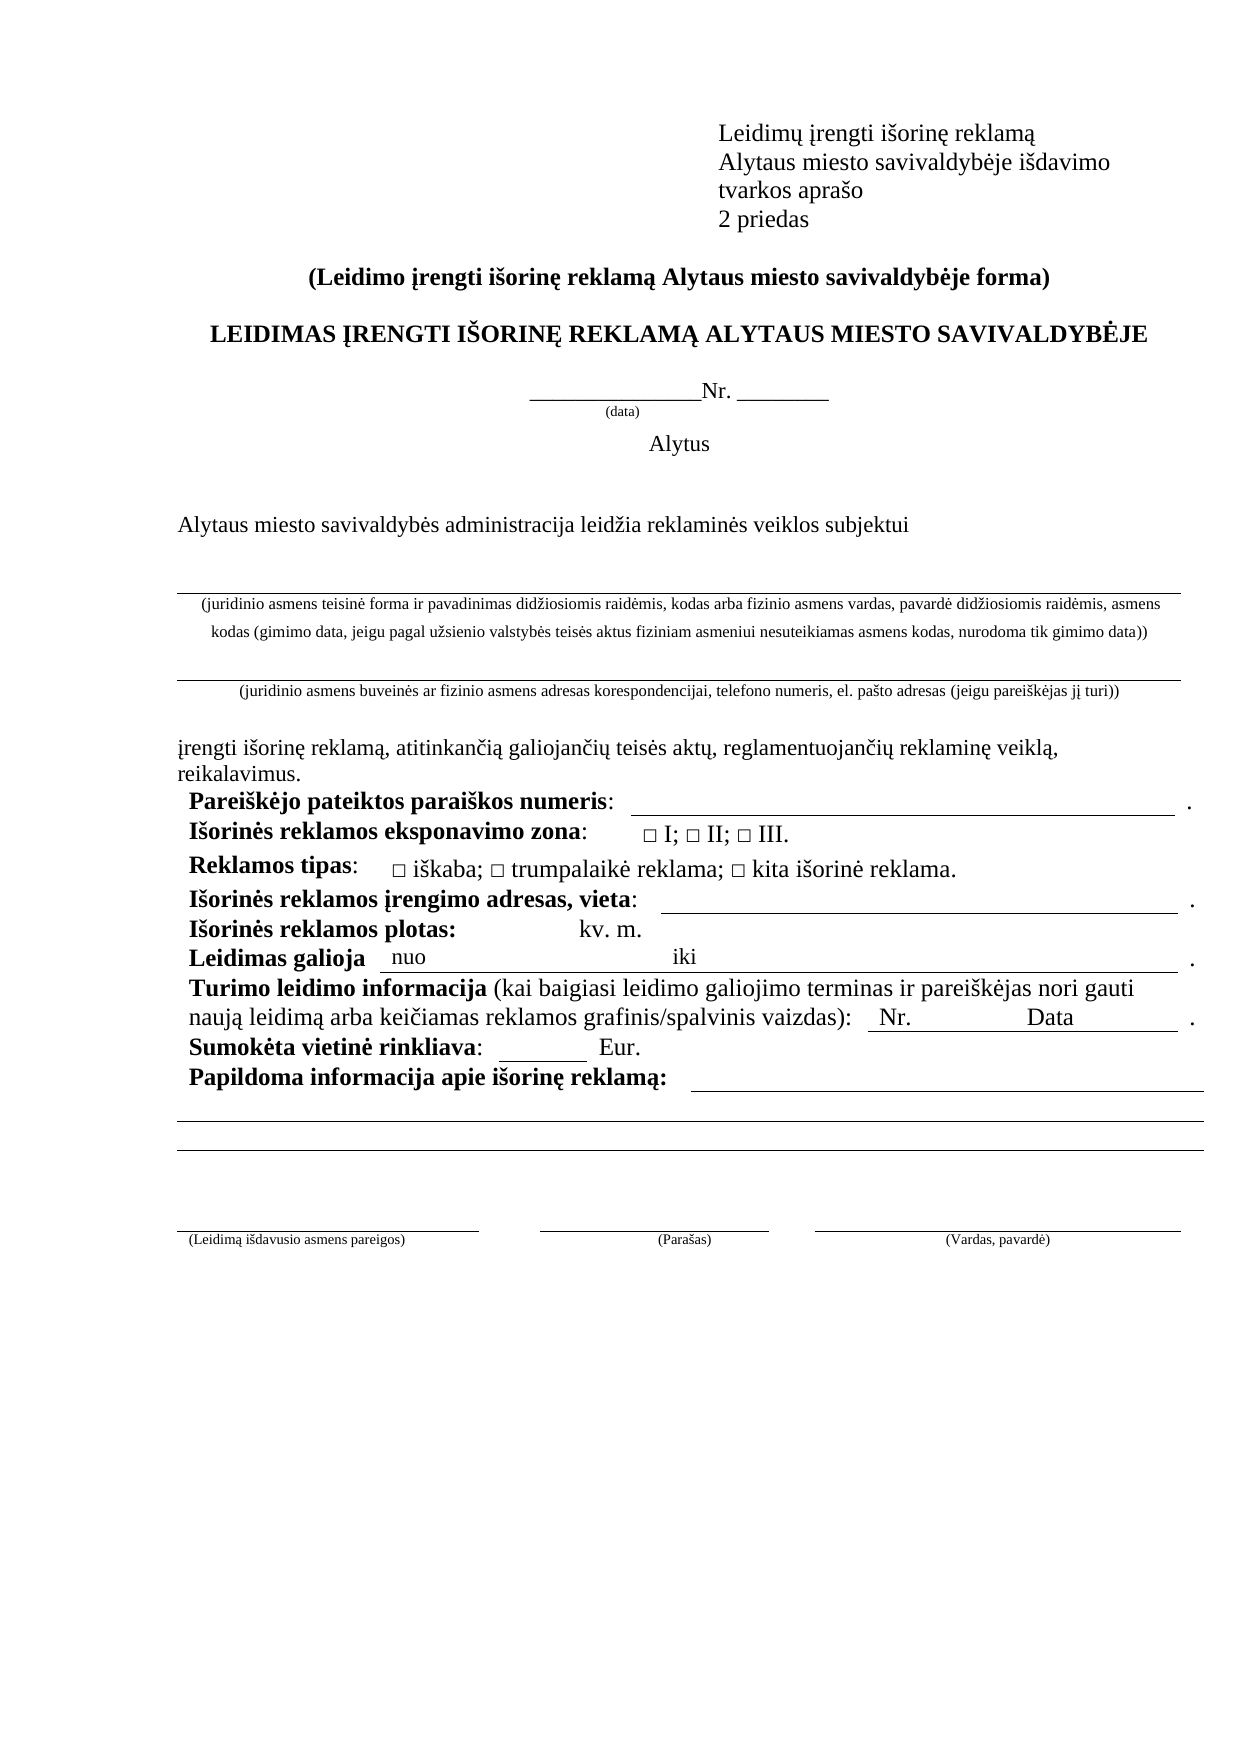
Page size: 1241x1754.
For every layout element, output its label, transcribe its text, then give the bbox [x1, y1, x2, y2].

text Alytaus miesto savivaldybės administracija leidžia reklaminės veiklos subjektui [177, 511, 1181, 537]
table_cell Data [1015, 1003, 1178, 1031]
text LEIDIMAS ĮRENGTI IŠORINĘ REKLAMĄ ALYTAUS MIESTO SAVIVALDYBĖJE [177, 319, 1181, 348]
table_cell Išorinės reklamos eksponavimo zona: [177, 815, 631, 850]
table_cell [661, 884, 1178, 913]
table_header (Vardas, pavardė) [815, 1232, 1181, 1257]
table_cell nuo [380, 943, 439, 972]
table_header Pareiškėjo pateiktos paraiškos numeris: [177, 786, 631, 815]
table_cell [440, 943, 661, 972]
table_cell [1178, 913, 1204, 943]
table_header [177, 564, 1181, 592]
table_header [631, 786, 1175, 815]
text 2 priedas [583, 204, 1181, 233]
table_cell naują leidimą arba keičiamas reklamos grafinis/spalvinis vaizdas): [177, 1003, 868, 1031]
table_header (Parašas) [540, 1232, 769, 1257]
table_cell [710, 943, 1178, 972]
table_cell . [1178, 884, 1204, 913]
table_cell Papildoma informacija apie išorinę reklamą: [177, 1061, 691, 1091]
table_cell Leidimas galioja [177, 943, 380, 972]
table_cell Išorinės reklamos plotas: [177, 913, 469, 943]
table_cell Sumokėta vietinė rinkliava: [177, 1031, 498, 1061]
table_cell [177, 1122, 1204, 1150]
table_cell Reklamos tipas: [177, 850, 380, 884]
table_cell [499, 1031, 587, 1061]
table_cell kv. m. [568, 913, 1178, 943]
table_cell (juridinio asmens teisinė forma ir pavadinimas didžiosiomis raidėmis, kodas arba fizinio asmens vardas, pavardė didžiosiomis raidėmis, asmens kodas (gimimo data, jeigu pagal užsienio valstybės teisės aktus fiziniam asmeniui nesuteikiamas asmens kodas, nurodoma tik gimimo data)) [177, 594, 1181, 651]
table_cell [177, 651, 1181, 680]
text Leidimų įrengti išorinę reklamą [583, 118, 1181, 147]
table_cell iki [661, 943, 710, 972]
table_cell (juridinio asmens buveinės ar fizinio asmens adresas korespondencijai, telefono numeris, el. pašto adresas (jeigu pareiškėjas jį turi)) [177, 681, 1181, 709]
table_cell Turimo leidimo informacija (kai baigiasi leidimo galiojimo terminas ir pareiškėjas nori gauti [177, 972, 1178, 1002]
table_header [479, 1231, 540, 1257]
table_header _______________Nr. ________ (data) Alytus [174, 377, 1184, 482]
table_cell [177, 1091, 1204, 1121]
table_cell ☐ iškaba; ☐ trumpalaikė reklama; ☐ kita išorinė reklama. [380, 850, 1204, 884]
text įrengti išorinę reklamą, atitinkančią galiojančių teisės aktų, reglamentuojančių reklaminę veiklą, reikalavimus. [177, 734, 1181, 786]
table_cell [1178, 1031, 1204, 1061]
table_cell ☐ I; ☐ II; ☐ III. [631, 815, 1204, 850]
table_cell Išorinės reklamos įrengimo adresas, vieta: [177, 884, 661, 913]
table_header [769, 1231, 814, 1257]
table_header . [1175, 786, 1204, 815]
text tvarkos aprašo [583, 176, 1181, 204]
table_cell [1178, 972, 1204, 1002]
table_cell Nr. [868, 1003, 1015, 1031]
table_cell [691, 1061, 1204, 1091]
table_cell . [1178, 943, 1204, 972]
table_cell Eur. [587, 1031, 1178, 1061]
text Alytaus miesto savivaldybėje išdavimo [583, 147, 1181, 176]
table_cell . [1178, 1003, 1204, 1031]
table_cell [469, 913, 568, 943]
table_header (Leidimą išdavusio asmens pareigos) [177, 1232, 479, 1257]
text (Leidimo įrengti išorinę reklamą Alytaus miesto savivaldybėje forma) [177, 262, 1181, 291]
